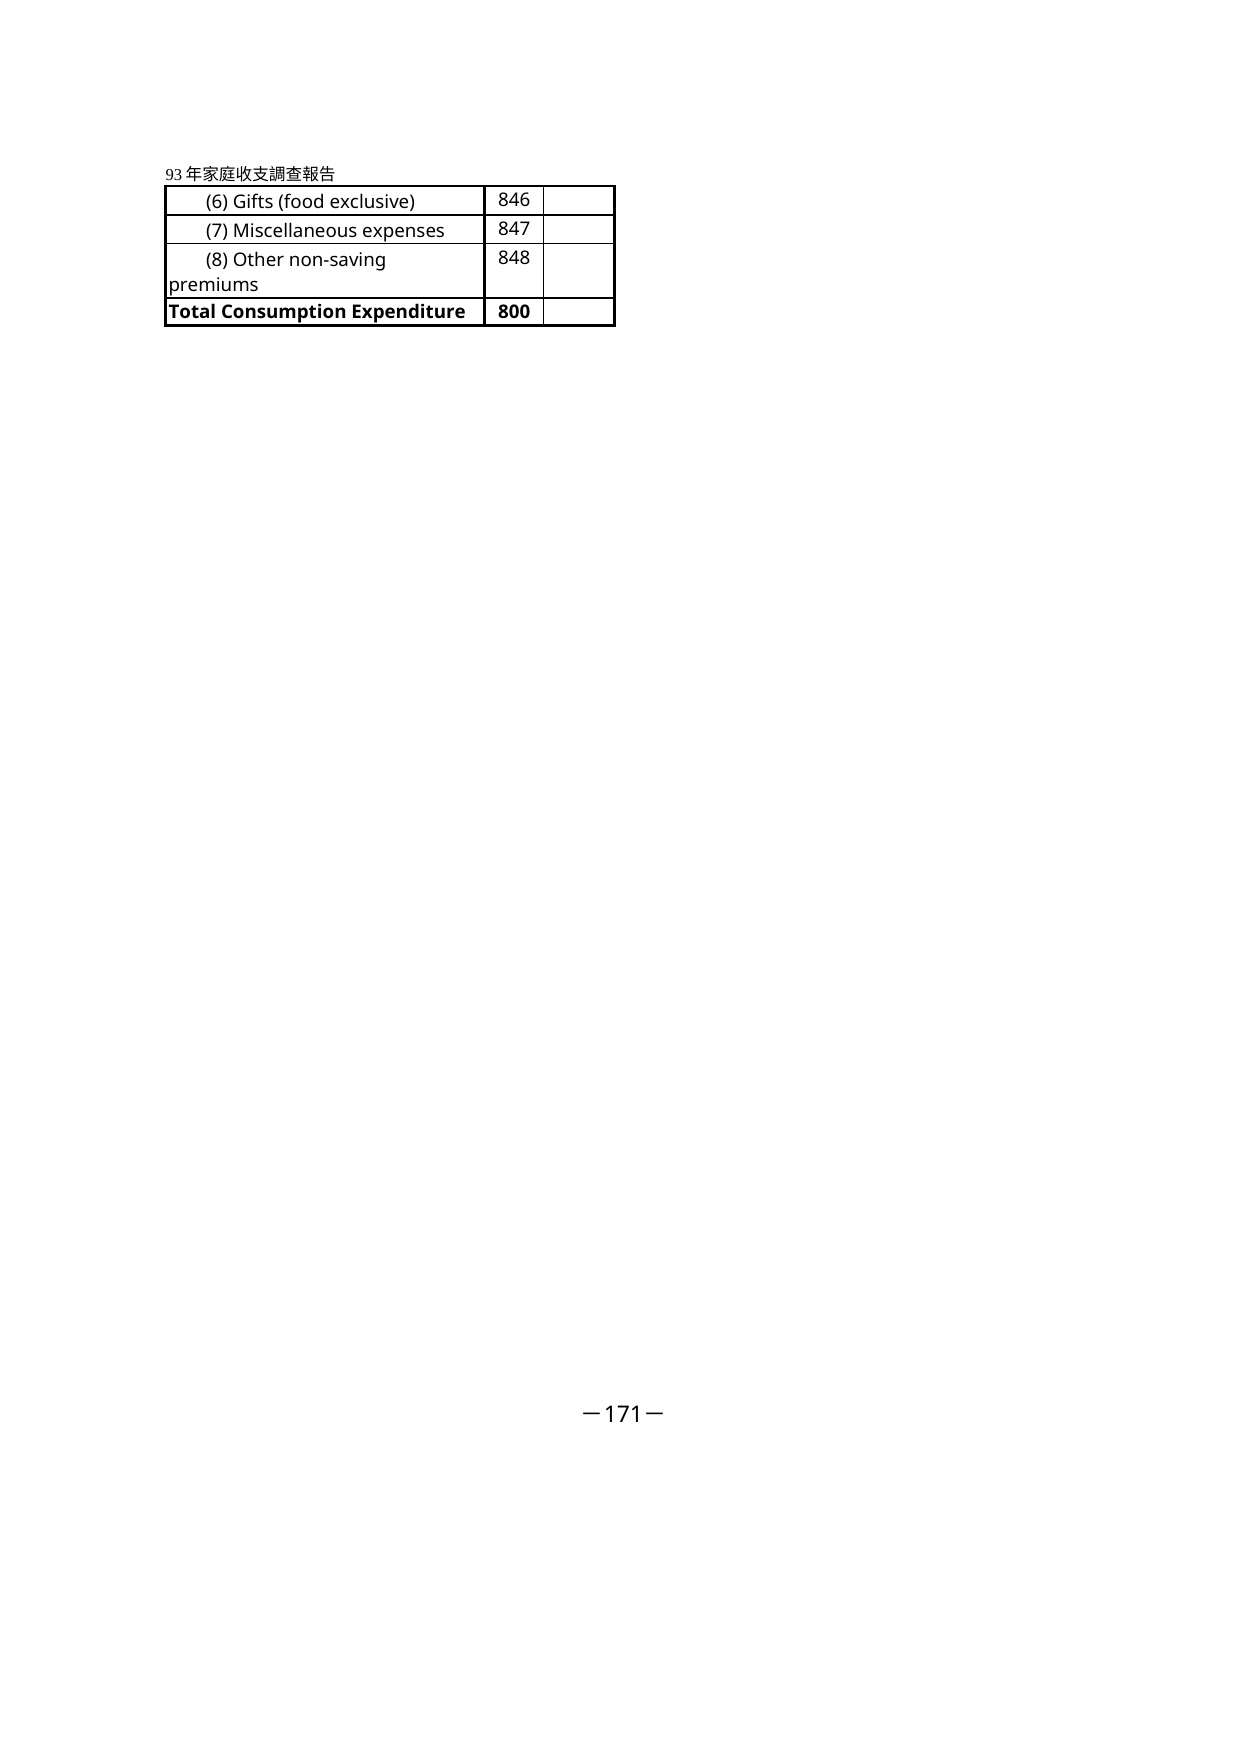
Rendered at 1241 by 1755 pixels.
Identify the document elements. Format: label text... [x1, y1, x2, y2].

table_cell 848 [486, 244, 543, 297]
table_cell [544, 299, 613, 324]
table_cell (8) Other non-saving premiums [167, 244, 483, 297]
table_cell 847 [486, 216, 543, 243]
table_cell 800 [486, 299, 543, 324]
table_cell Total Consumption Expenditure [167, 299, 483, 324]
table_cell 846 [486, 187, 543, 214]
table_cell (7) Miscellaneous expenses [167, 216, 483, 243]
table_cell (6) Gifts (food exclusive) [167, 187, 483, 214]
table_cell [544, 216, 613, 243]
table_cell [544, 187, 613, 214]
table_cell [544, 244, 613, 297]
